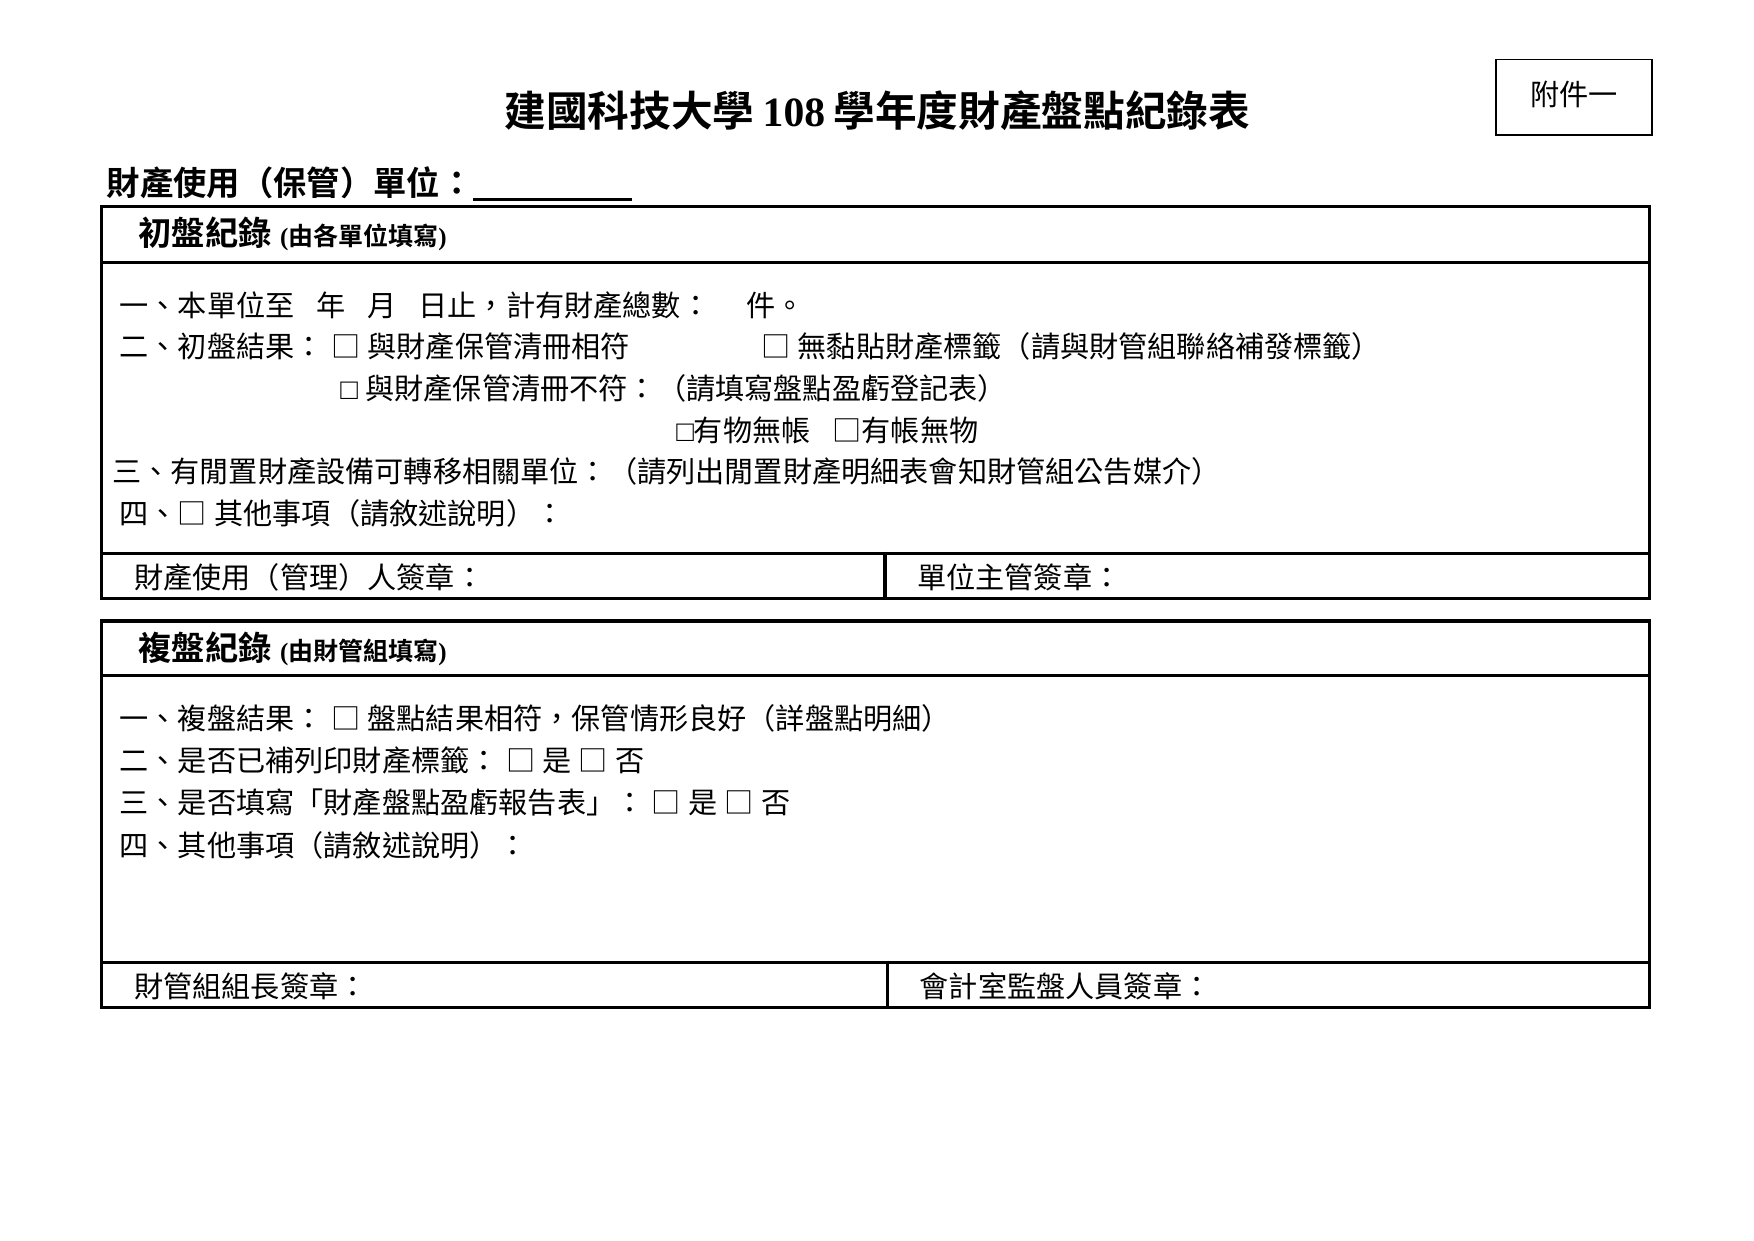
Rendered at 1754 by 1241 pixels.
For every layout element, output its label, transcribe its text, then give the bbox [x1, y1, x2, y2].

table_cell 一、本單位至 年 月 日止，計有財產總數： 件。 二、初盤結果： □ 與財產保管清冊相符 □ 無黏貼財產標籤（請與財管組聯絡補發標籤） □ 與財產保管清冊不符：（請填寫盤點盈虧登記表） □有物無帳 □有帳無物 三、有閒置財產設備可轉移相關單位：（請列出閒置財產明細表會知財管組公告媒介） 四、□ 其他事項（請敘述說明）： [103, 264, 1648, 552]
text 財產使用（保管）單位： [106, 157, 1632, 205]
table_header 初盤紀錄 (由各單位填寫) [103, 208, 1648, 261]
table_cell 單位主管簽章： [887, 555, 1648, 597]
text 附件一 [1512, 67, 1636, 115]
text 建國科技大學108學年度財產盤點紀錄表 [1497, 60, 1651, 134]
table_cell 會計室監盤人員簽章： [889, 964, 1648, 1006]
table_cell 財管組組長簽章： [103, 964, 886, 1006]
table_cell 財產使用（管理）人簽章： [103, 555, 883, 597]
table_header 複盤紀錄 (由財管組填寫) [103, 623, 1648, 673]
table_cell 一、複盤結果： □ 盤點結果相符，保管情形良好（詳盤點明細） 二、是否已補列印財產標籤： □ 是 □ 否 三、是否填寫「財產盤點盈虧報告表」： □ 是 □ 否 四、其他事項（請敘述說明）： [103, 677, 1648, 961]
text 建國科技大學108學年度財產盤點紀錄表 [106, 78, 1648, 138]
